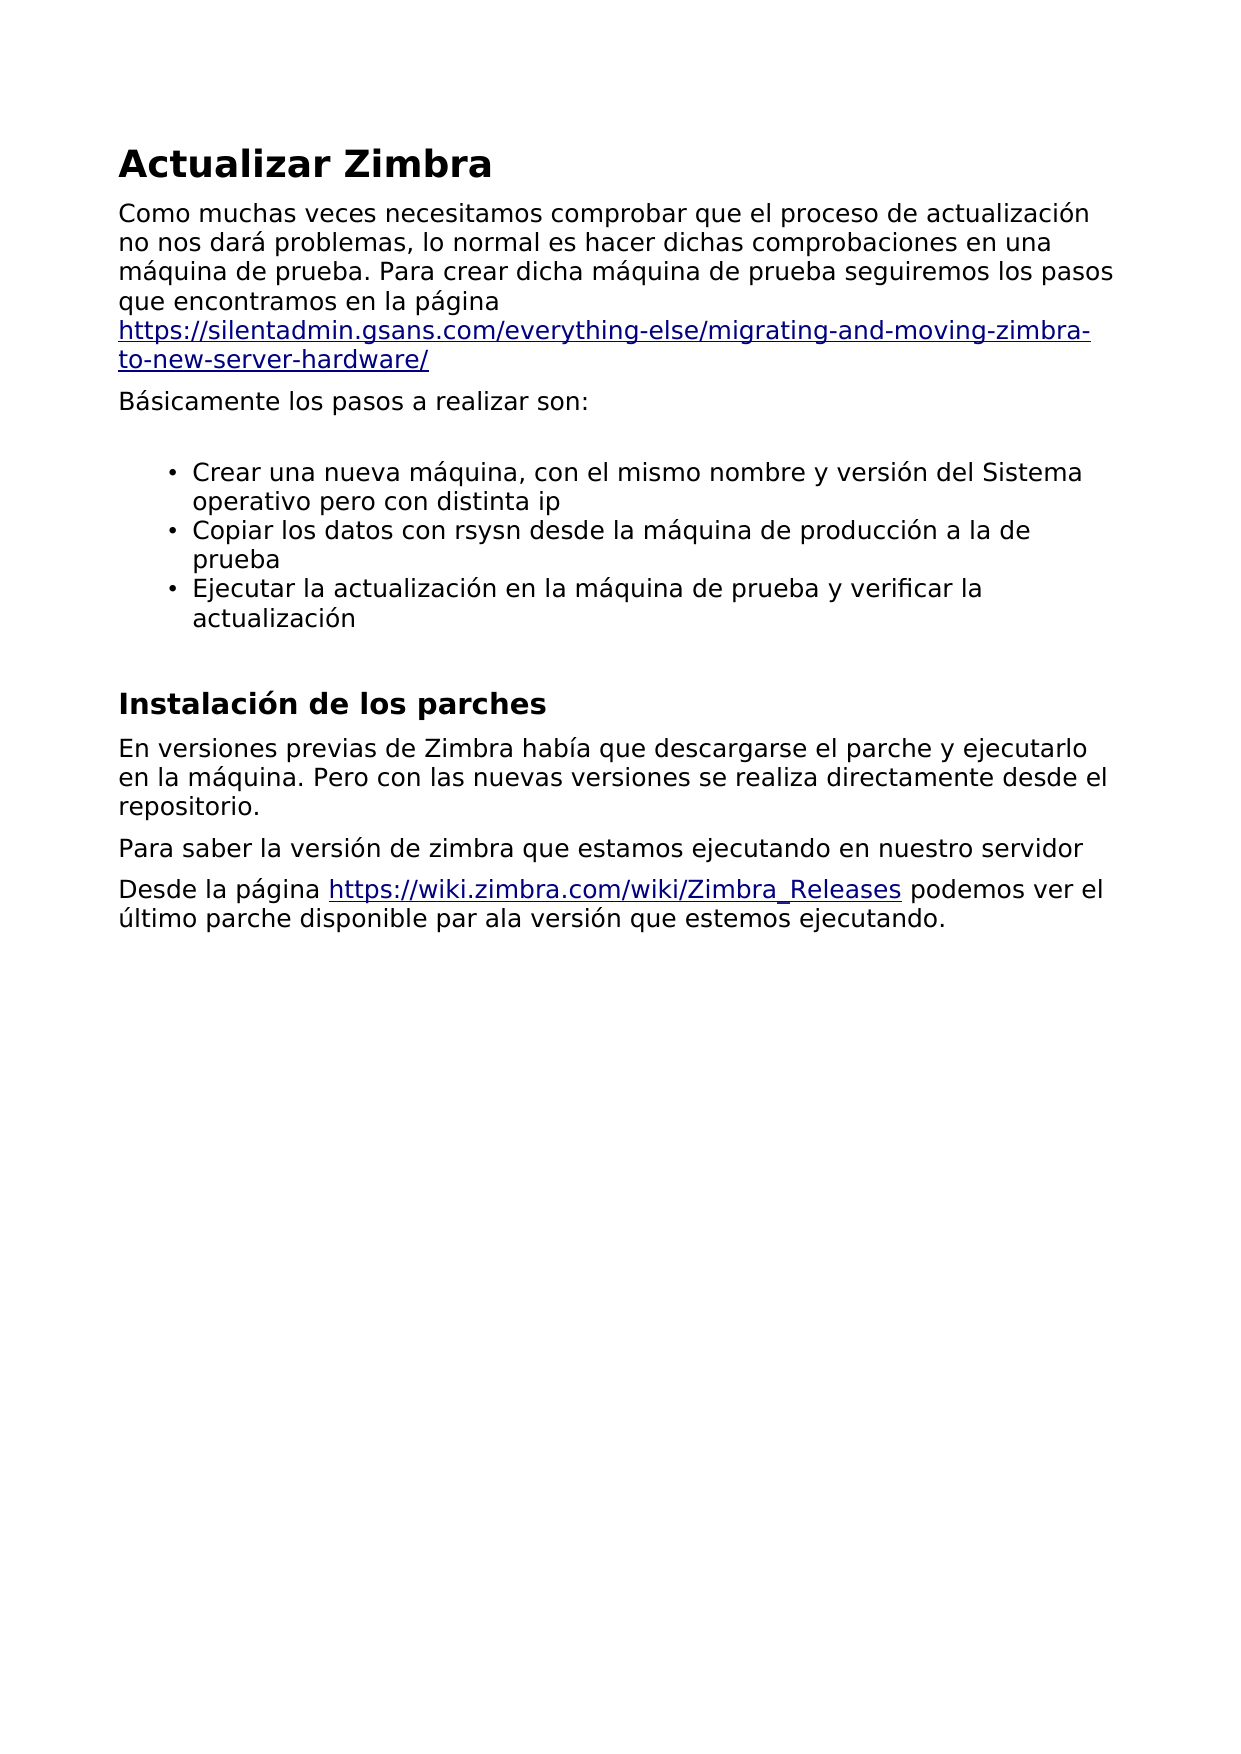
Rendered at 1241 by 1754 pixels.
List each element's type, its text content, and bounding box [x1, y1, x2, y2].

list Copiar los datos con rsysn desde la máquina de producción a la de prueba [177, 516, 1122, 574]
text Desde la página https://wiki.zimbra.com/wiki/Zimbra_Releases podemos ver el último parche disponible par ala versión que estemos ejecutando. [118, 876, 1122, 934]
list Crear una nueva máquina, con el mismo nombre y versión del Sistema operativo pero con distinta ip [177, 458, 1122, 516]
subtitle Instalación de los parches [118, 687, 1122, 721]
subtitle Actualizar Zimbra [118, 143, 1122, 187]
text En versiones previas de Zimbra había que descargarse el parche y ejecutarlo en la máquina. Pero con las nuevas versiones se realiza directamente desde el repositorio. [118, 734, 1122, 821]
list Ejecutar la actualización en la máquina de prueba y verificar la actualización [177, 574, 1122, 633]
text Como muchas veces necesitamos comprobar que el proceso de actualización no nos dará problemas, lo normal es hacer dichas comprobaciones en una máquina de prueba. Para crear dicha máquina de prueba seguiremos los pasos que encontramos en la página https://silentadmin.gsans.com/everything-else/migrating-and-moving-zimbra-to-new-server-hardware/ [118, 199, 1122, 374]
text Básicamente los pasos a realizar son: [118, 387, 1122, 416]
text Para saber la versión de zimbra que estamos ejecutando en nuestro servidor [118, 834, 1122, 863]
